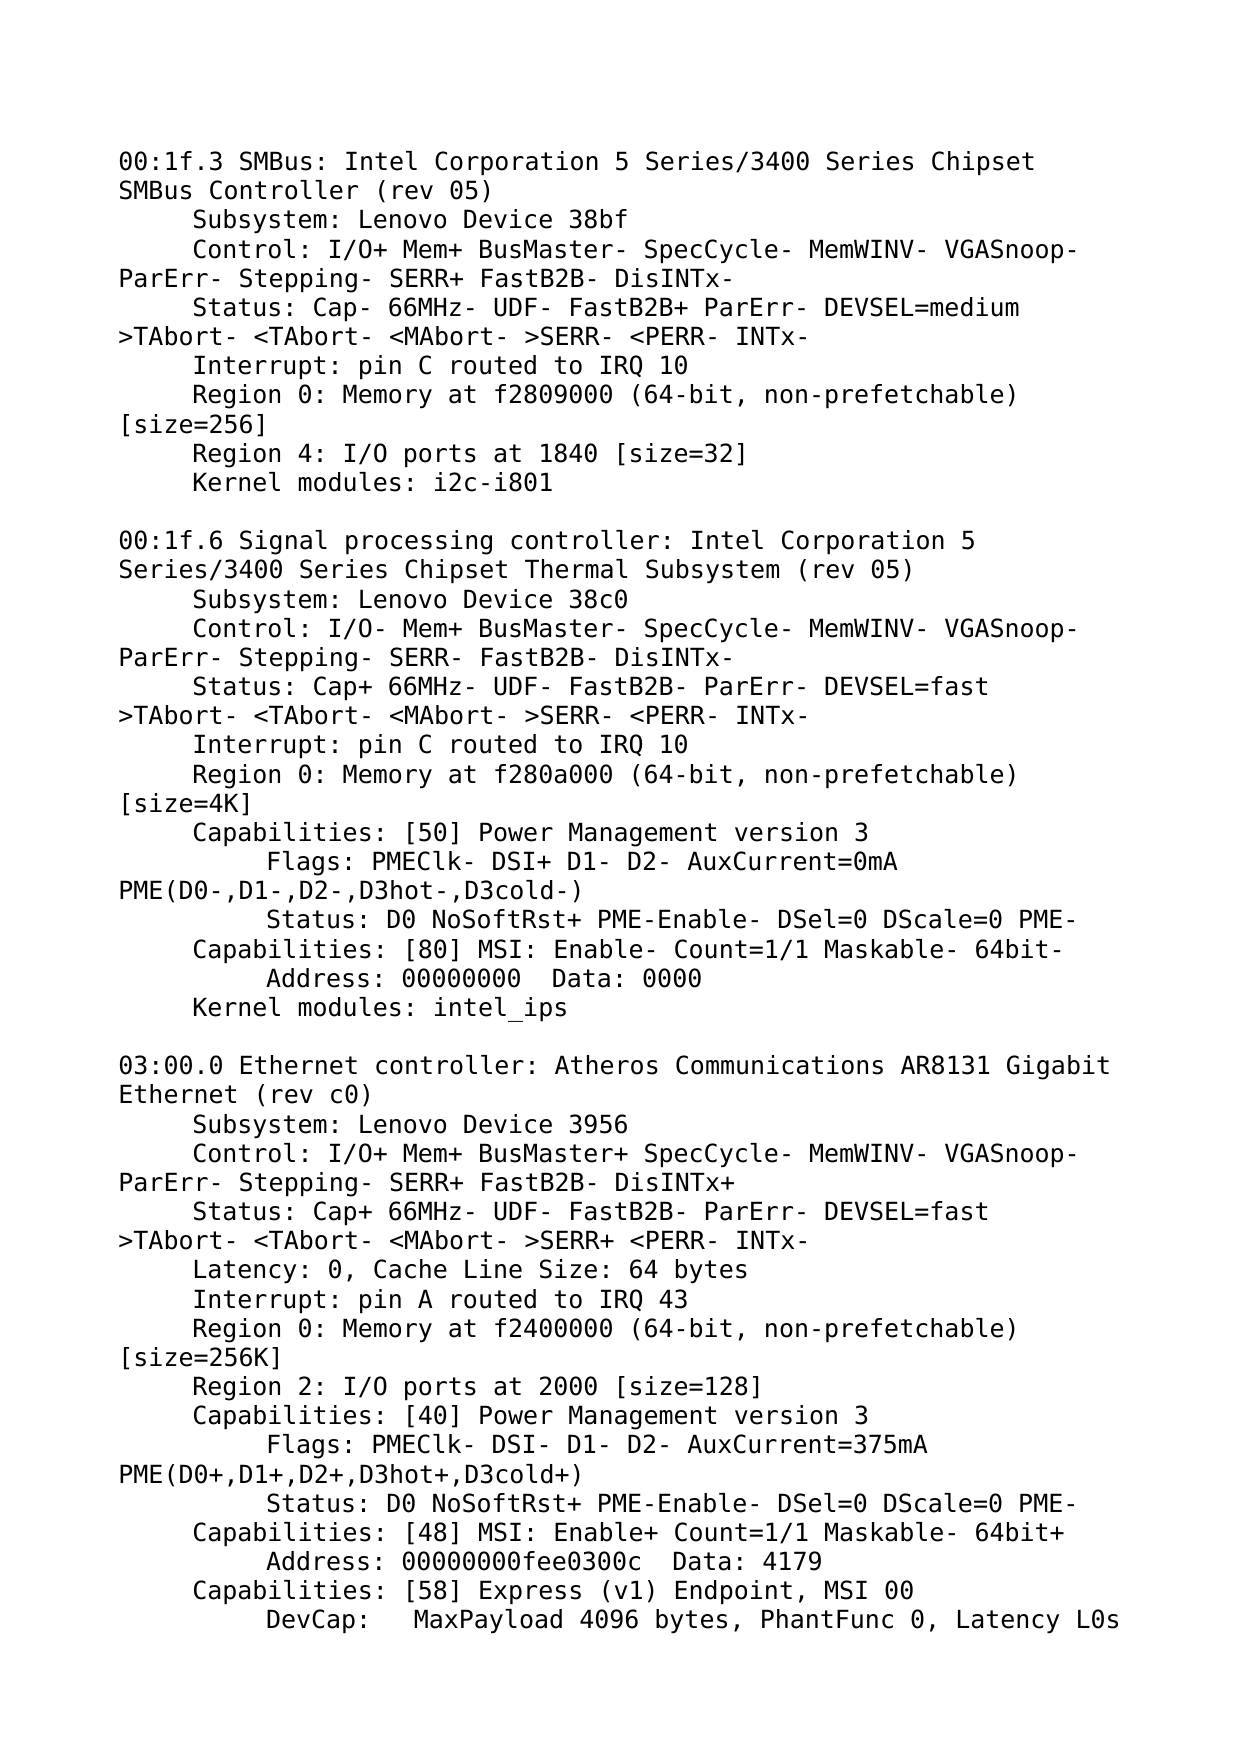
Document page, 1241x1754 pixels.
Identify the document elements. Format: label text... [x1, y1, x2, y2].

text 00:1f.3 SMBus: Intel Corporation 5 Series/3400 Series Chipset SMBus Controller (rev 05) Subsystem: Lenovo Device 38bf Control: I/O+ Mem+ BusMaster- SpecCycle- MemWINV- VGASnoop- ParErr- Stepping- SERR+ FastB2B- DisINTx- Status: Cap- 66MHz- UDF- FastB2B+ ParErr- DEVSEL=medium >TAbort- <TAbort- <MAbort- >SERR- <PERR- INTx- Interrupt: pin C routed to IRQ 10 Region 0: Memory at f2809000 (64-bit, non-prefetchable) [size=256] Region 4: I/O ports at 1840 [size=32] Kernel modules: i2c-i801 00:1f.6 Signal processing controller: Intel Corporation 5 Series/3400 Series Chipset Thermal Subsystem (rev 05) Subsystem: Lenovo Device 38c0 Control: I/O- Mem+ BusMaster- SpecCycle- MemWINV- VGASnoop- ParErr- Stepping- SERR- FastB2B- DisINTx- Status: Cap+ 66MHz- UDF- FastB2B- ParErr- DEVSEL=fast >TAbort- <TAbort- <MAbort- >SERR- <PERR- INTx- Interrupt: pin C routed to IRQ 10 Region 0: Memory at f280a000 (64-bit, non-prefetchable) [size=4K] Capabilities: [50] Power Management version 3 Flags: PMEClk- DSI+ D1- D2- AuxCurrent=0mA PME(D0-,D1-,D2-,D3hot-,D3cold-) Status: D0 NoSoftRst+ PME-Enable- DSel=0 DScale=0 PME- Capabilities: [80] MSI: Enable- Count=1/1 Maskable- 64bit- Address: 00000000 Data: 0000 Kernel modules: intel_ips 03:00.0 Ethernet controller: Atheros Communications AR8131 Gigabit Ethernet (rev c0) Subsystem: Lenovo Device 3956 Control: I/O+ Mem+ BusMaster+ SpecCycle- MemWINV- VGASnoop- ParErr- Stepping- SERR+ FastB2B- DisINTx+ Status: Cap+ 66MHz- UDF- FastB2B- ParErr- DEVSEL=fast >TAbort- <TAbort- <MAbort- >SERR+ <PERR- INTx- Latency: 0, Cache Line Size: 64 bytes Interrupt: pin A routed to IRQ 43 Region 0: Memory at f2400000 (64-bit, non-prefetchable) [size=256K] Region 2: I/O ports at 2000 [size=128] Capabilities: [40] Power Management version 3 Flags: PMEClk- DSI- D1- D2- AuxCurrent=375mA PME(D0+,D1+,D2+,D3hot+,D3cold+) Status: D0 NoSoftRst+ PME-Enable- DSel=0 DScale=0 PME- Capabilities: [48] MSI: Enable+ Count=1/1 Maskable- 64bit+ Address: 00000000fee0300c Data: 4179 Capabilities: [58] Express (v1) Endpoint, MSI 00 DevCap: MaxPayload 4096 bytes, PhantFunc 0, Latency L0s [118, 118, 1122, 1635]
